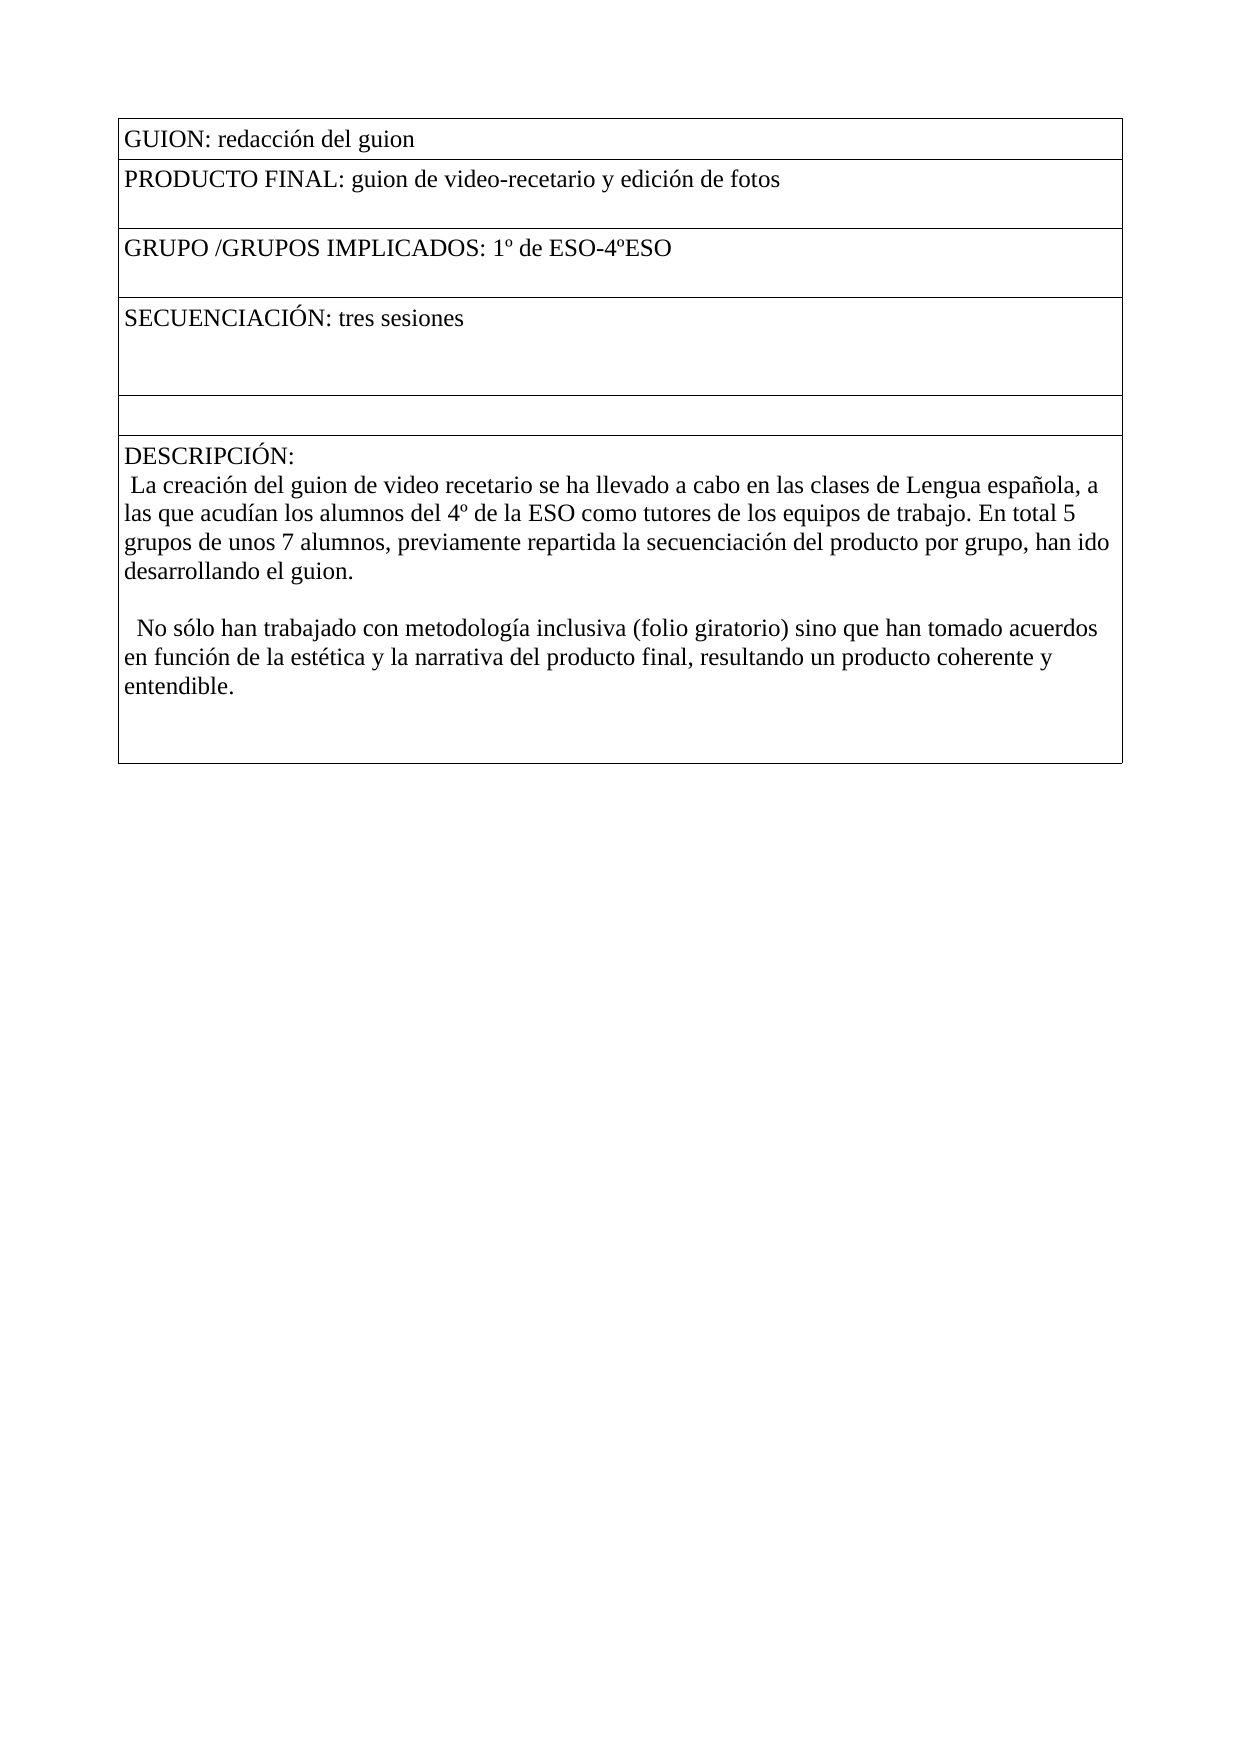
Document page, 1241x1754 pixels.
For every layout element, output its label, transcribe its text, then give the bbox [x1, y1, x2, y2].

table_header GUION: redacción del guion [119, 119, 1122, 158]
table_header DESCRIPCIÓN: La creación del guion de video recetario se ha llevado a cabo en las clases de Lengua española, a las que acudían los alumnos del 4º de la ESO como tutores de los equipos de trabajo. En total 5 grupos de unos 7 alumnos, previamente repartida la secuenciación del producto por grupo, han ido desarrollando el guion. No sólo han trabajado con metodología inclusiva (folio giratorio) sino que han tomado acuerdos en función de la estética y la narrativa del producto final, resultando un producto coherente y entendible. [119, 436, 1122, 763]
table_header PRODUCTO FINAL: guion de video-recetario y edición de fotos [119, 160, 1122, 228]
table_header [119, 396, 1122, 435]
table_header SECUENCIACIÓN: tres sesiones [119, 298, 1122, 395]
table_header GRUPO /GRUPOS IMPLICADOS: 1º de ESO-4ºESO [119, 229, 1122, 297]
